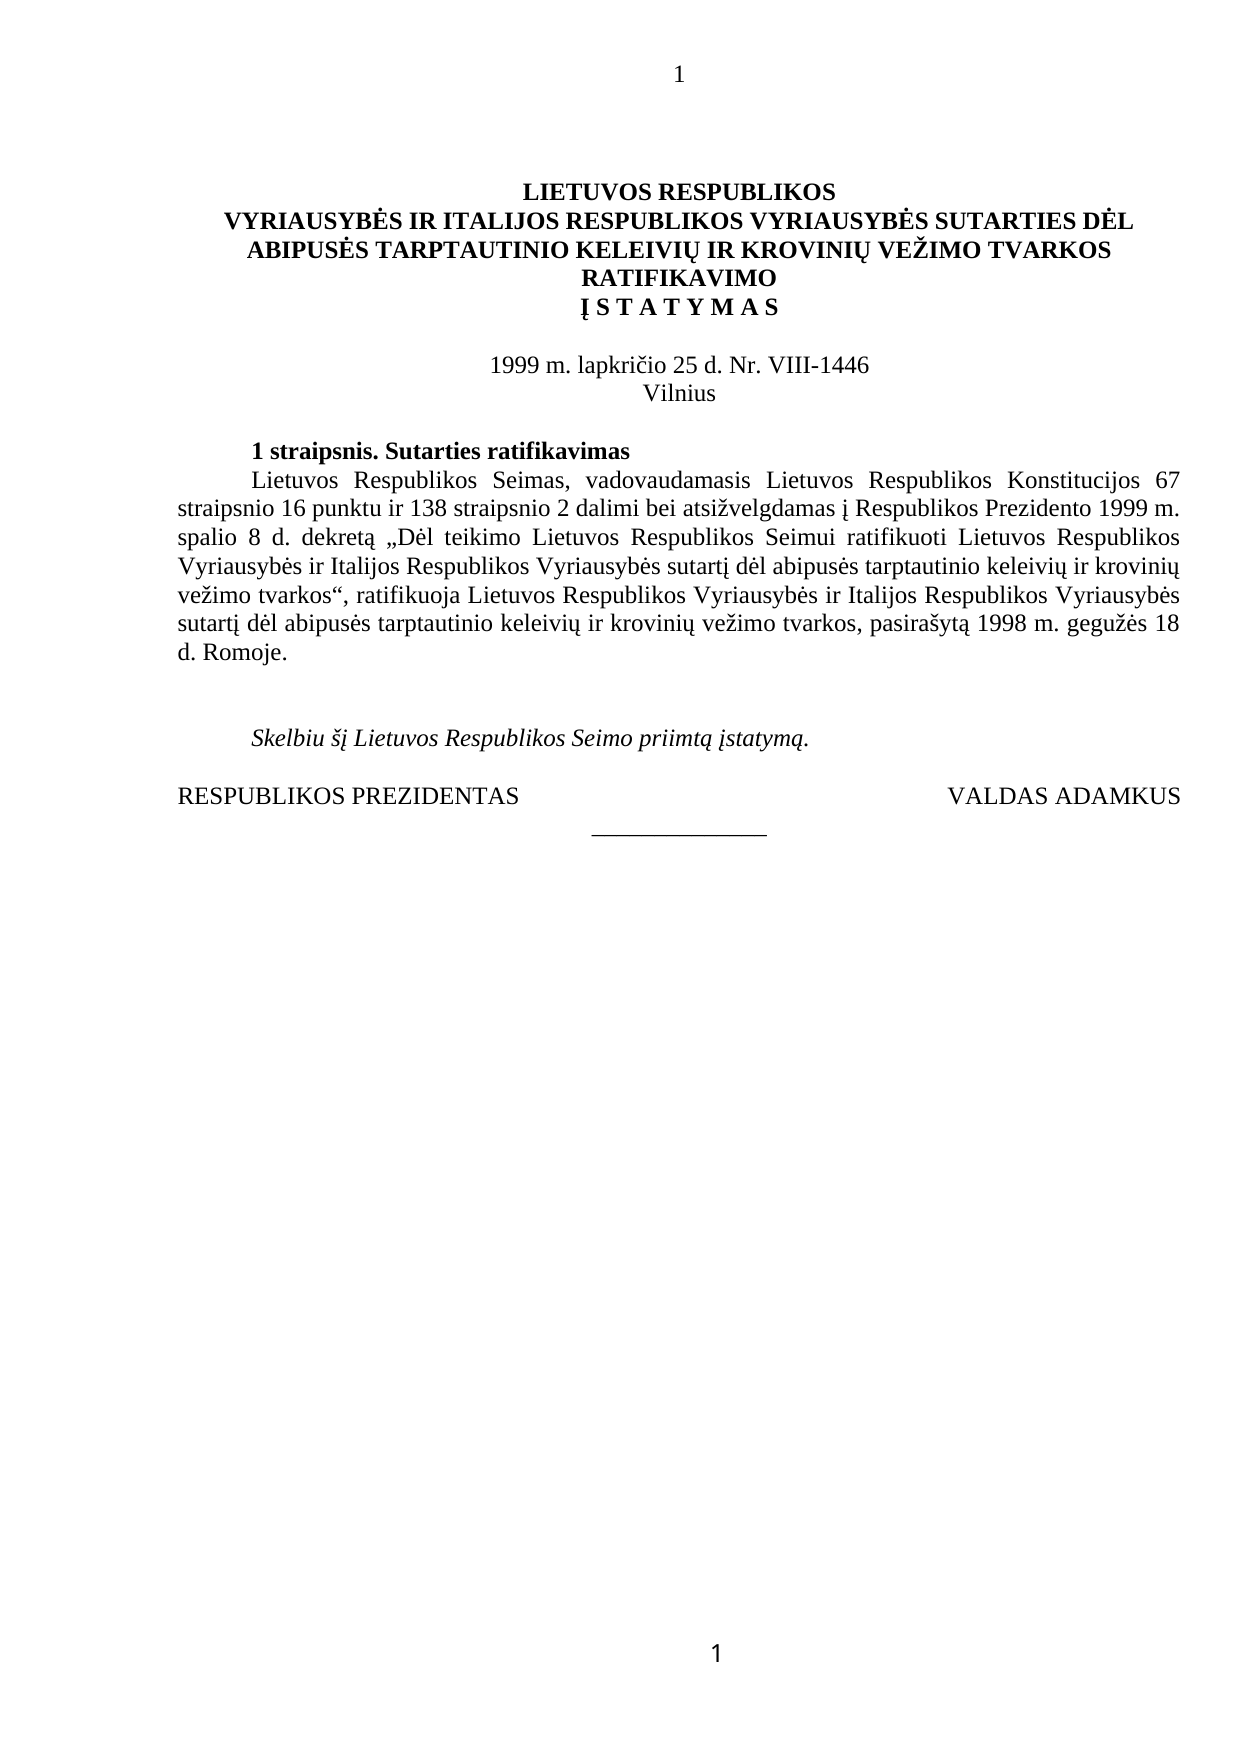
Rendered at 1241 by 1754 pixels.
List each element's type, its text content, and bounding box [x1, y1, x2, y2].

text Skelbiu šį Lietuvos Respublikos Seimo priimtą įstatymą. [177, 723, 1181, 752]
text VYRIAUSYBĖS IR ITALIJOS RESPUBLIKOS VYRIAUSYBĖS SUTARTIES DĖL ABIPUSĖS TARPTAUTINIO KELEIVIŲ IR KROVINIŲ VEŽIMO TVARKOS RATIFIKAVIMO [177, 206, 1181, 292]
text 1 straipsnis. Sutarties ratifikavimas [177, 436, 1181, 465]
text Vilnius [177, 378, 1181, 407]
text 1999 m. lapkričio 25 d. Nr. VIII-1446 [177, 350, 1181, 378]
text Į S T A T Y M A S [177, 292, 1181, 321]
text Lietuvos Respublikos Seimas, vadovaudamasis Lietuvos Respublikos Konstitucijos 67 straipsnio 16 punktu ir 138 straipsnio 2 dalimi bei atsižvelgdamas į Respublikos Prezidento 1999 m. spalio 8 d. dekretą „Dėl teikimo Lietuvos Respublikos Seimui ratifikuoti Lietuvos Respublikos Vyriausybės ir Italijos Respublikos Vyriausybės sutartį dėl abipusės tarptautinio keleivių ir krovinių vežimo tvarkos“, ratifikuoja Lietuvos Respublikos Vyriausybės ir Italijos Respublikos Vyriausybės sutartį dėl abipusės tarptautinio keleivių ir krovinių vežimo tvarkos, pasirašytą 1998 m. gegužės 18 d. Romoje. [177, 465, 1181, 666]
text ______________ [177, 810, 1181, 838]
text LIETUVOS RESPUBLIKOS [177, 177, 1181, 206]
text RESPUBLIKOS PREZIDENTAS VALDAS ADAMKUS [177, 781, 1181, 810]
